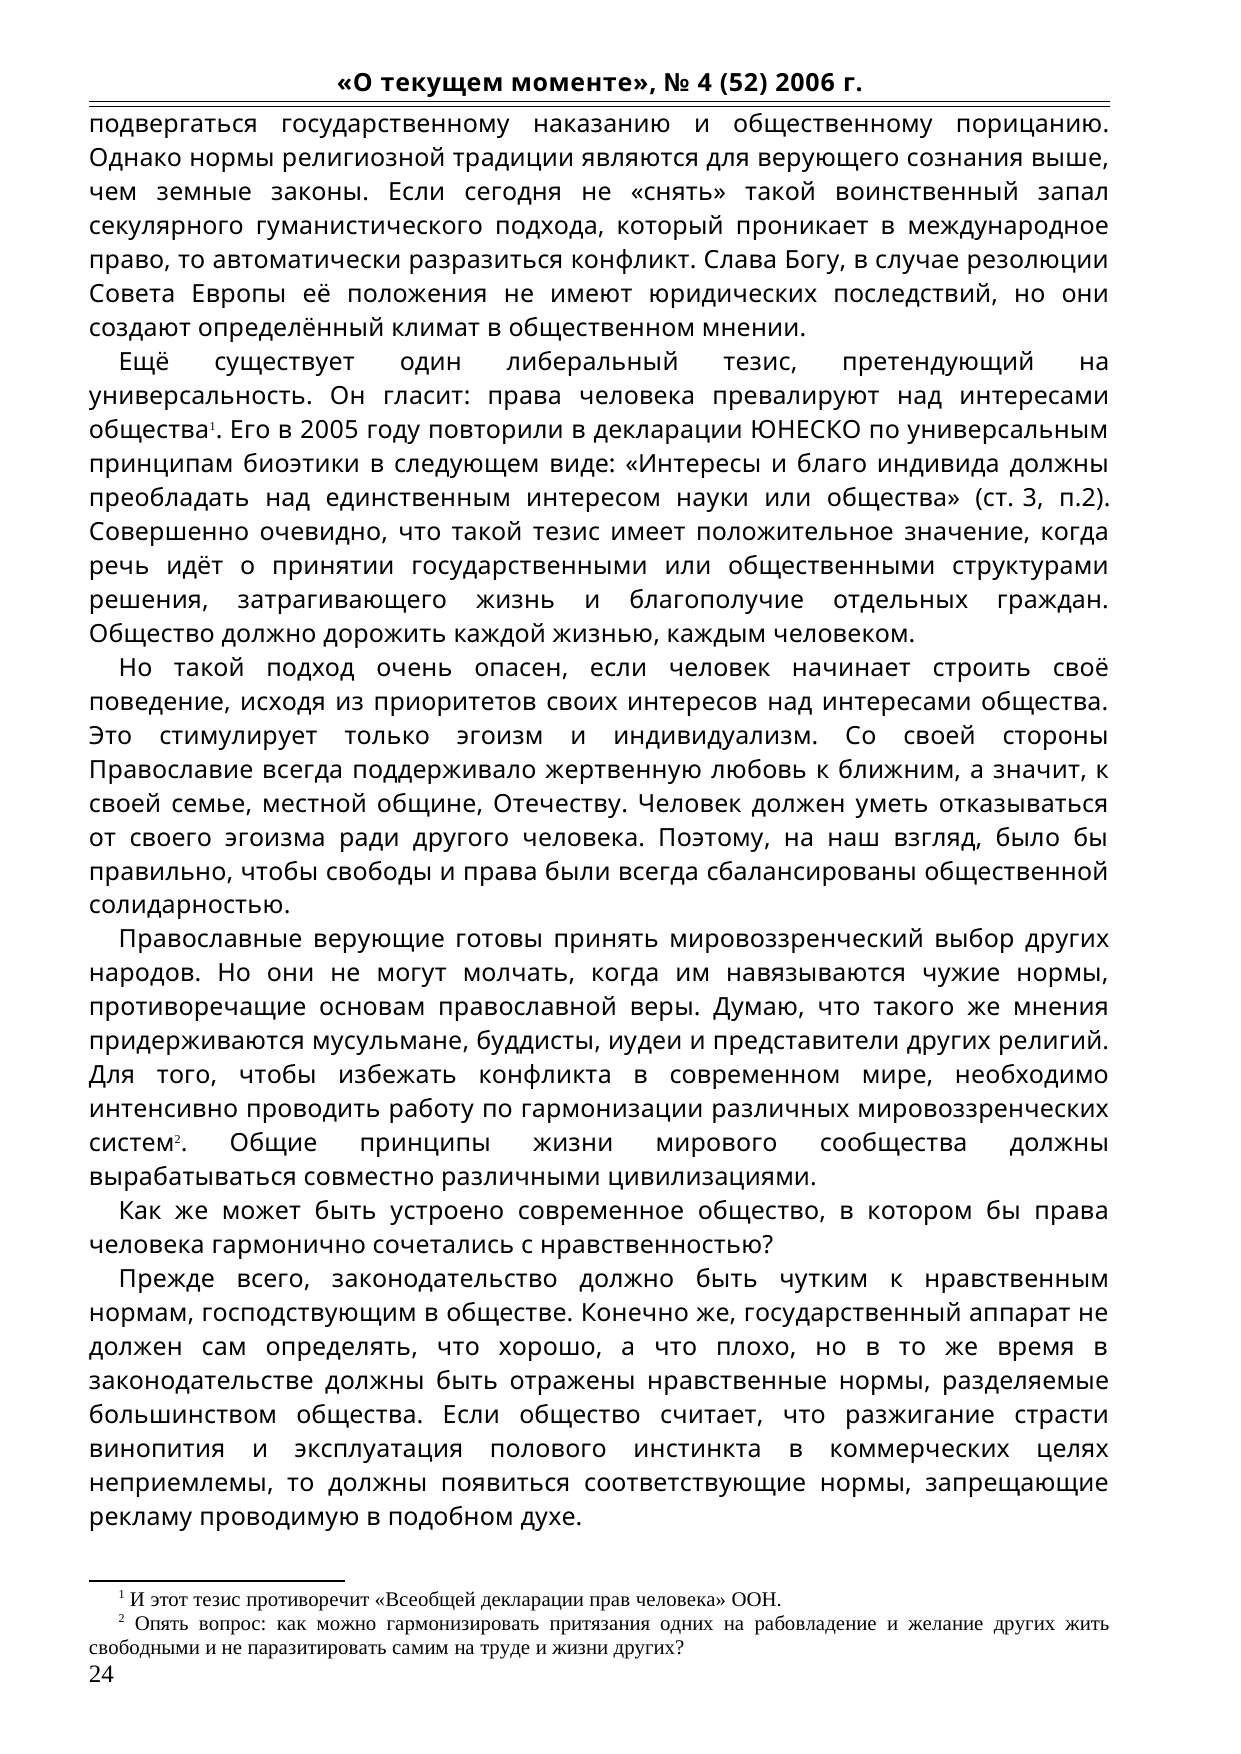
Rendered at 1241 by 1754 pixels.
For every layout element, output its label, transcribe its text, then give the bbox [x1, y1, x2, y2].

text Ещё существует один либеральный тезис, претендующий на универсальность. Он гласит: права человека превалируют над интересами общества. Его в 2005 году повторили в декларации ЮНЕСКО по универсальным принципам биоэтики в следующем виде: «Интересы и благо индивида должны преобладать над единственным интересом науки или общества» (ст. 3, п.2). Совершенно очевидно, что такой тезис имеет положительное значение, когда речь идёт о принятии государственными или общественными структурами решения, затрагивающего жизнь и благополучие отдельных граждан. Общество должно дорожить каждой жизнью, каждым человеком. [89, 344, 1110, 650]
text Православные верующие готовы принять мировоззренческий выбор других народов. Но они не могут молчать, когда им навязываются чужие нормы, противоречащие основам православной веры. Думаю, что такого же мнения придерживаются мусульмане, буддисты, иудеи и представители других религий. Для того, чтобы избежать конфликта в современном мире, необходимо интенсивно проводить работу по гармонизации различных мировоззренческих систем. Общие принципы жизни мирового сообщества должны вырабатываться совместно различными цивилизациями. [89, 921, 1110, 1193]
text Как же может быть устроено современное общество, в котором бы права человека гармонично сочетались с нравственностью? [89, 1193, 1110, 1261]
text И этот тезис противоречит «Всеобщей декларации прав человека» ООН. [89, 1587, 1110, 1611]
text Прежде всего, законодательство должно быть чутким к нравственным нормам, господствующим в обществе. Конечно же, государственный аппарат не должен сам определять, что хорошо, а что плохо, но в то же время в законодательстве должны быть отражены нравственные нормы, разделяемые большинством общества. Если общество считает, что разжигание страсти винопития и эксплуатация полового инстинкта в коммерческих целях неприемлемы, то должны появиться соответствующие нормы, запрещающие рекламу проводимую в подобном духе. [89, 1261, 1110, 1533]
text Но такой подход очень опасен, если человек начинает строить своё поведение, исходя из приоритетов своих интересов над интересами общества. Это стимулирует только эгоизм и индивидуализм. Со своей стороны Православие всегда поддерживало жертвенную любовь к ближним, а значит, к своей семье, местной общине, Отечеству. Человек должен уметь отказываться от своего эгоизма ради другого человека. Поэтому, на наш взгляд, было бы правильно, чтобы свободы и права были всегда сбалансированы общественной солидарностью. [89, 650, 1110, 921]
text Опять вопрос: как можно гармонизировать притязания одних на рабовладение и желание других жить свободными и не паразитировать самим на труде и жизни других? [89, 1611, 1110, 1659]
text подвергаться государственному наказанию и общественному порицанию. Однако нормы религиозной традиции являются для верующего сознания выше, чем земные законы. Если сегодня не «снять» такой воинственный запал секулярного гуманистического подхода, который проникает в международное право, то автоматически разразиться конфликт. Слава Богу, в случае резолюции Совета Европы её положения не имеют юридических последствий, но они создают определённый климат в общественном мнении. [89, 107, 1110, 344]
